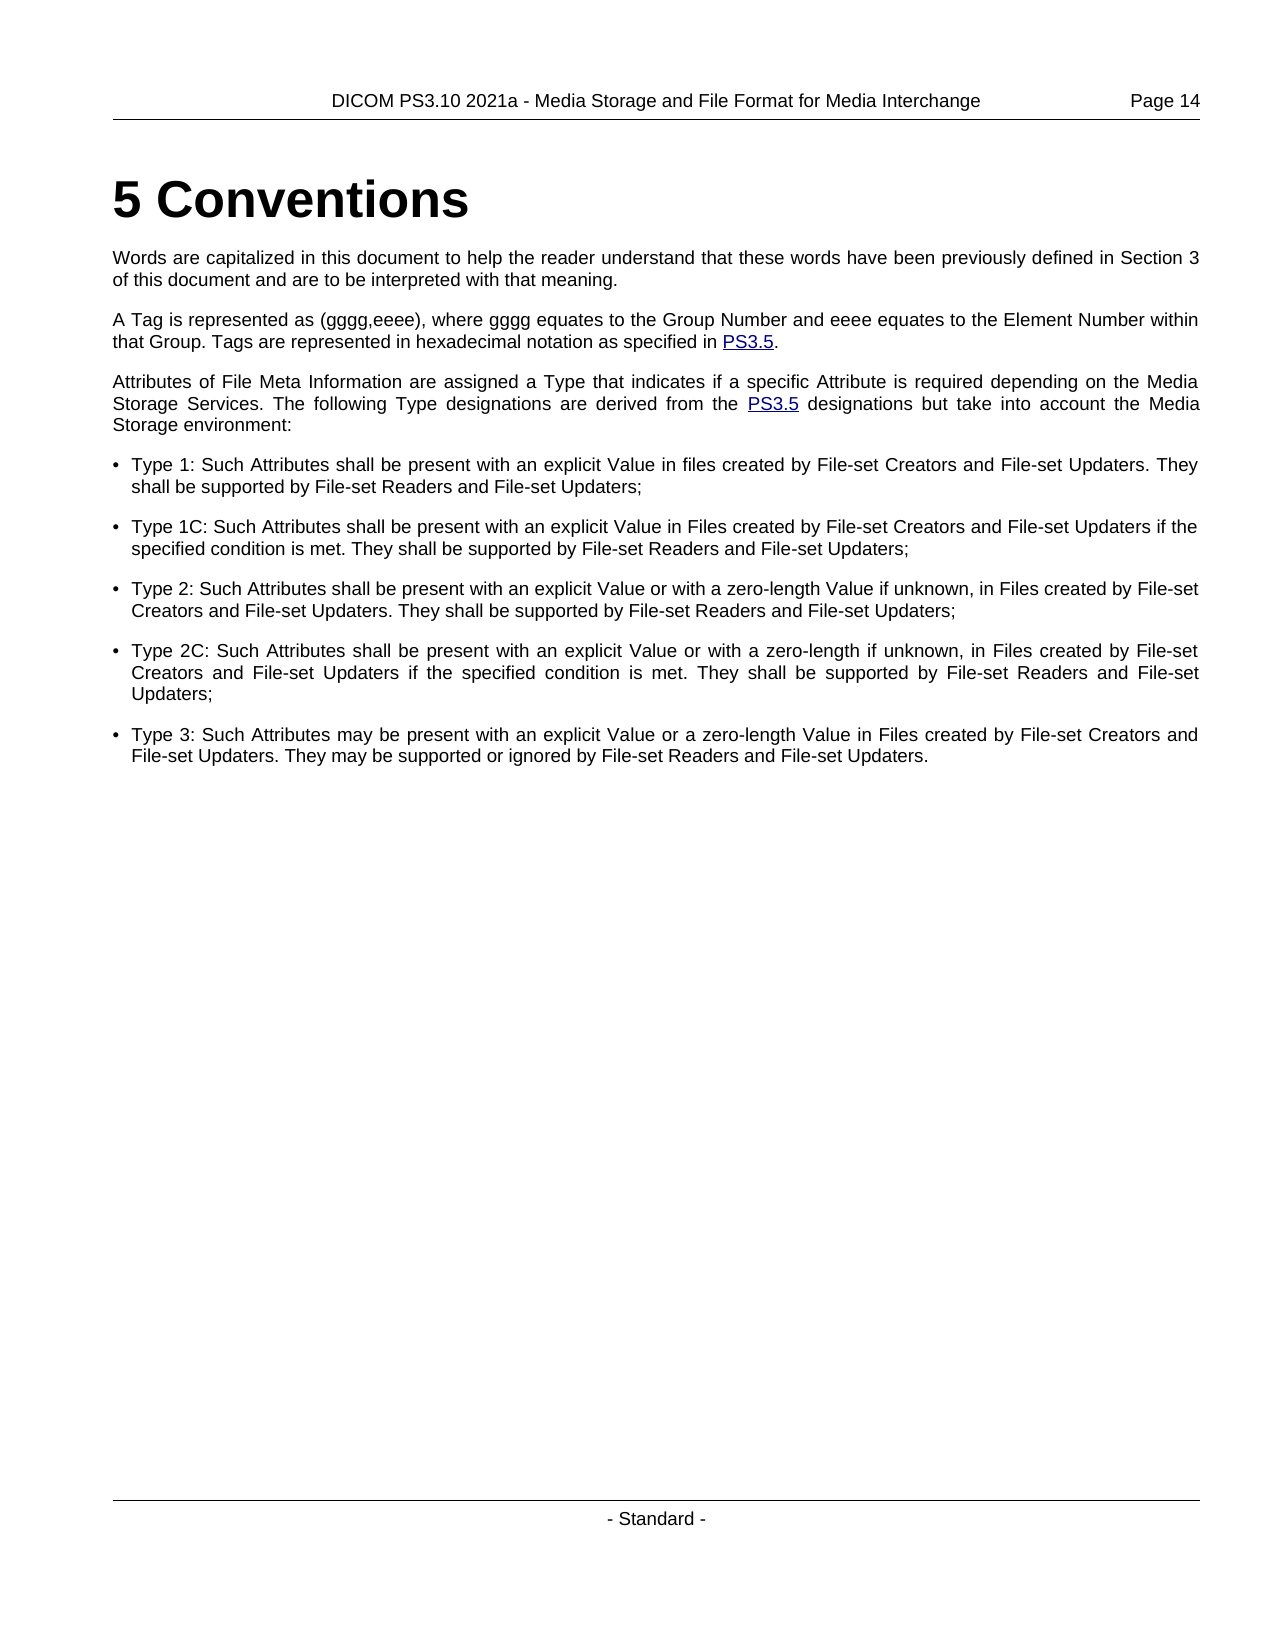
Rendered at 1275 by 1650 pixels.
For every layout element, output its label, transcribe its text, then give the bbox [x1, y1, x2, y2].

text • Type 1: Such Attributes shall be present with an explicit Value in files created by File-set Creators and File-set Updaters. They shall be supported by File-set Readers and File-set Updaters; [112, 454, 1200, 497]
text • Type 3: Such Attributes may be present with an explicit Value or a zero-length Value in Files created by File-set Creators and File-set Updaters. They may be supported or ignored by File-set Readers and File-set Updaters. [112, 723, 1200, 766]
text Words are capitalized in this document to help the reader understand that these words have been previously defined in Section 3 of this document and are to be interpreted with that meaning. [112, 247, 1200, 290]
text • Type 2: Such Attributes shall be present with an explicit Value or with a zero-length Value if unknown, in Files created by File-set Creators and File-set Updaters. They shall be supported by File-set Readers and File-set Updaters; [112, 578, 1200, 621]
text • Type 1C: Such Attributes shall be present with an explicit Value in Files created by File-set Creators and File-set Updaters if the specified condition is met. They shall be supported by File-set Readers and File-set Updaters; [112, 516, 1200, 559]
text Attributes of File Meta Information are assigned a Type that indicates if a specific Attribute is required depending on the Media Storage Services. The following Type designations are derived from the PS3.5 designations but take into account the Media Storage environment: [112, 371, 1200, 436]
text 5 Conventions [112, 169, 1200, 228]
text A Tag is represented as (gggg,eeee), where gggg equates to the Group Number and eeee equates to the Element Number within that Group. Tags are represented in hexadecimal notation as specified in PS3.5. [112, 309, 1200, 352]
text • Type 2C: Such Attributes shall be present with an explicit Value or with a zero-length if unknown, in Files created by File-set Creators and File-set Updaters if the specified condition is met. They shall be supported by File-set Readers and File-set Updaters; [112, 640, 1200, 704]
